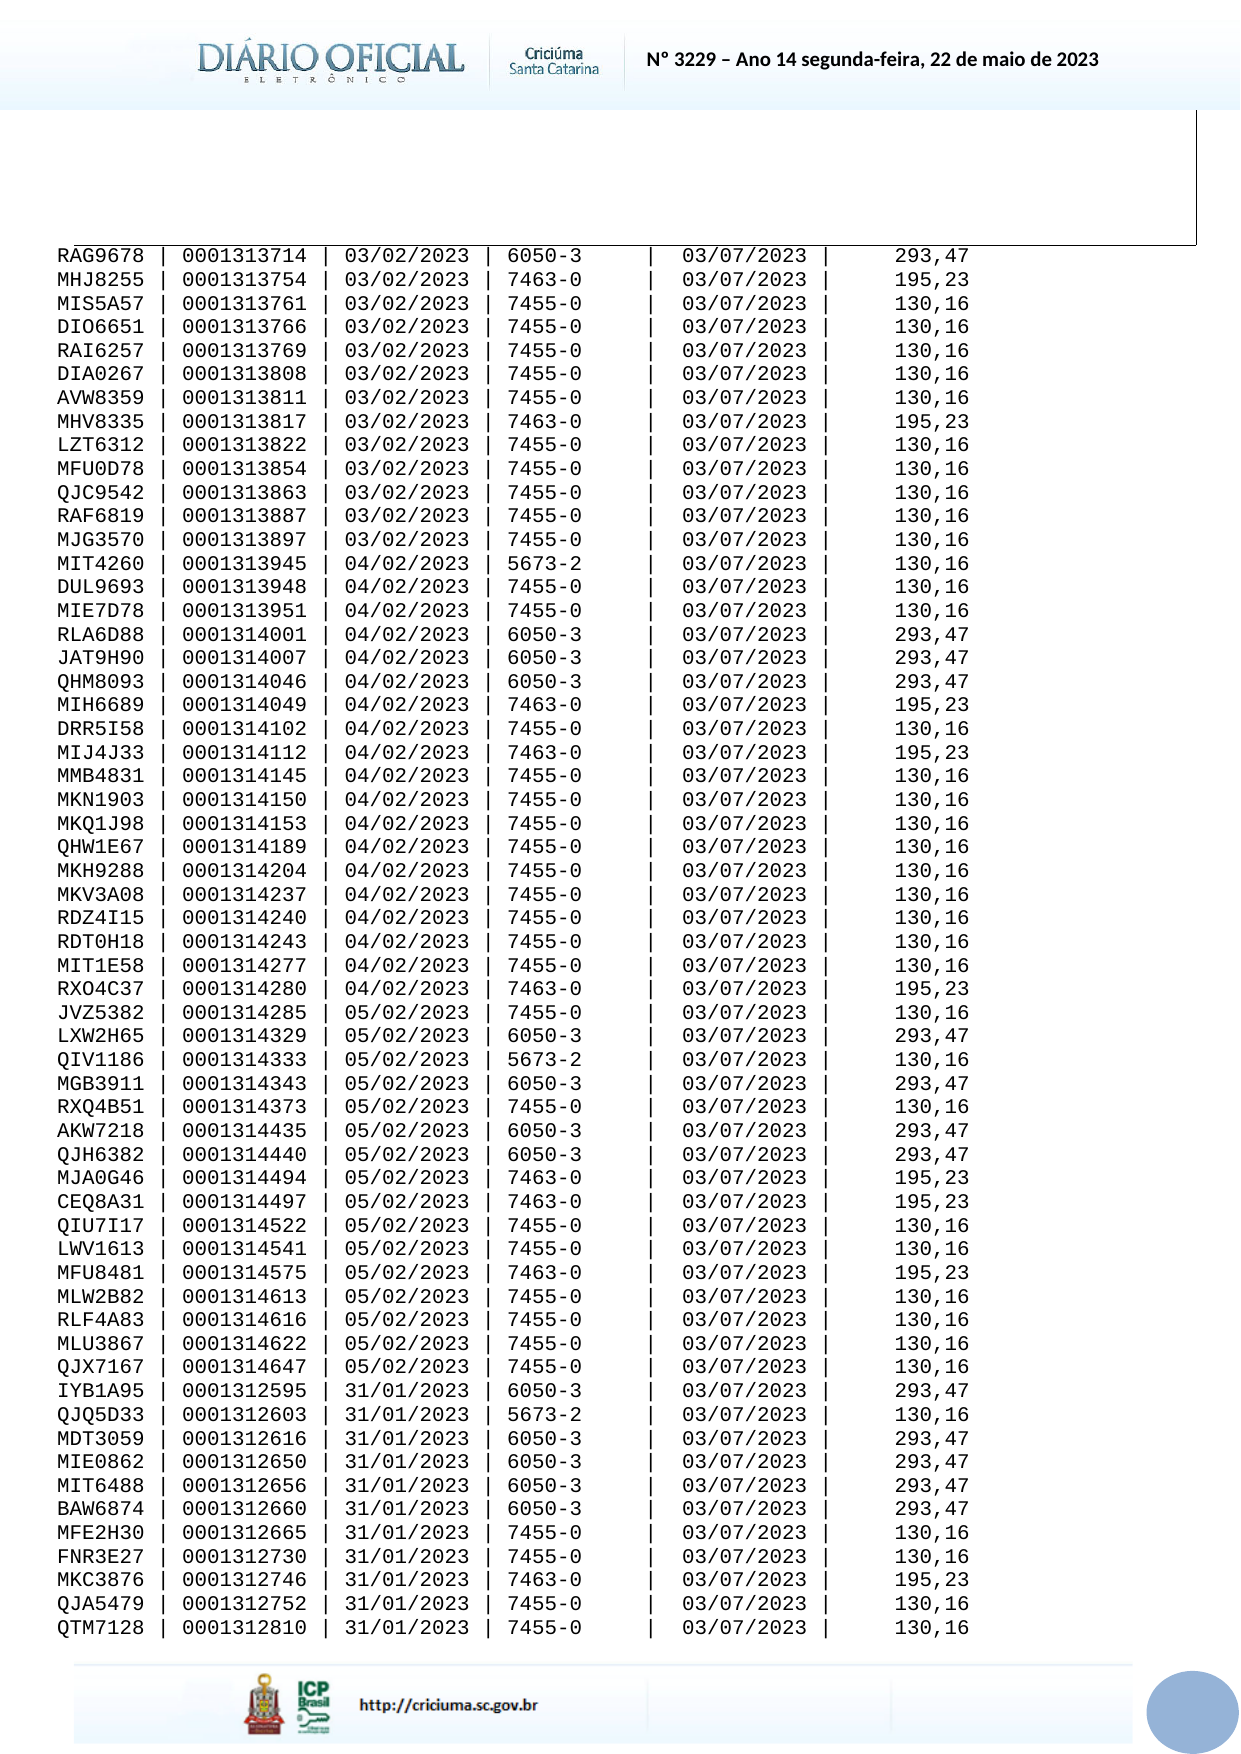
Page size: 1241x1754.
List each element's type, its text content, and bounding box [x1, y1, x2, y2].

text MIE0862 | 0001312650 | 31/01/2023 | 6050-3 | 03/07/2023 | 293,47 [44, 1451, 1196, 1475]
text RAI6257 | 0001313769 | 03/02/2023 | 7455-0 | 03/07/2023 | 130,16 [44, 340, 1196, 363]
text MFU0D78 | 0001313854 | 03/02/2023 | 7455-0 | 03/07/2023 | 130,16 [44, 458, 1196, 482]
text MKN1903 | 0001314150 | 04/02/2023 | 7455-0 | 03/07/2023 | 130,16 [44, 789, 1196, 813]
text QJA5479 | 0001312752 | 31/01/2023 | 7455-0 | 03/07/2023 | 130,16 [44, 1593, 1196, 1617]
text QHW1E67 | 0001314189 | 04/02/2023 | 7455-0 | 03/07/2023 | 130,16 [44, 836, 1196, 860]
text FNR3E27 | 0001312730 | 31/01/2023 | 7455-0 | 03/07/2023 | 130,16 [44, 1546, 1196, 1569]
text RDT0H18 | 0001314243 | 04/02/2023 | 7455-0 | 03/07/2023 | 130,16 [44, 931, 1196, 954]
text DIA0267 | 0001313808 | 03/02/2023 | 7455-0 | 03/07/2023 | 130,16 [44, 363, 1196, 387]
text QJQ5D33 | 0001312603 | 31/01/2023 | 5673-2 | 03/07/2023 | 130,16 [44, 1404, 1196, 1427]
text RXQ4B51 | 0001314373 | 05/02/2023 | 7455-0 | 03/07/2023 | 130,16 [44, 1096, 1196, 1120]
text MHJ8255 | 0001313754 | 03/02/2023 | 7463-0 | 03/07/2023 | 195,23 [44, 269, 1196, 292]
text QJC9542 | 0001313863 | 03/02/2023 | 7455-0 | 03/07/2023 | 130,16 [44, 482, 1196, 505]
text MKC3876 | 0001312746 | 31/01/2023 | 7463-0 | 03/07/2023 | 195,23 [44, 1569, 1196, 1593]
text MLU3867 | 0001314622 | 05/02/2023 | 7455-0 | 03/07/2023 | 130,16 [44, 1333, 1196, 1357]
text RXO4C37 | 0001314280 | 04/02/2023 | 7463-0 | 03/07/2023 | 195,23 [44, 978, 1196, 1002]
text MIE7D78 | 0001313951 | 04/02/2023 | 7455-0 | 03/07/2023 | 130,16 [44, 600, 1196, 623]
text RLF4A83 | 0001314616 | 05/02/2023 | 7455-0 | 03/07/2023 | 130,16 [44, 1309, 1196, 1333]
text MIT6488 | 0001312656 | 31/01/2023 | 6050-3 | 03/07/2023 | 293,47 [44, 1475, 1196, 1498]
text QIV1186 | 0001314333 | 05/02/2023 | 5673-2 | 03/07/2023 | 130,16 [44, 1049, 1196, 1073]
text LXW2H65 | 0001314329 | 05/02/2023 | 6050-3 | 03/07/2023 | 293,47 [44, 1026, 1196, 1049]
text MLW2B82 | 0001314613 | 05/02/2023 | 7455-0 | 03/07/2023 | 130,16 [44, 1286, 1196, 1309]
text DRR5I58 | 0001314102 | 04/02/2023 | 7455-0 | 03/07/2023 | 130,16 [44, 718, 1196, 742]
text MIH6689 | 0001314049 | 04/02/2023 | 7463-0 | 03/07/2023 | 195,23 [44, 694, 1196, 718]
text MGB3911 | 0001314343 | 05/02/2023 | 6050-3 | 03/07/2023 | 293,47 [44, 1073, 1196, 1096]
text AVW8359 | 0001313811 | 03/02/2023 | 7455-0 | 03/07/2023 | 130,16 [44, 387, 1196, 411]
text RLA6D88 | 0001314001 | 04/02/2023 | 6050-3 | 03/07/2023 | 293,47 [44, 623, 1196, 647]
text MIJ4J33 | 0001314112 | 04/02/2023 | 7463-0 | 03/07/2023 | 195,23 [44, 742, 1196, 765]
text LWV1613 | 0001314541 | 05/02/2023 | 7455-0 | 03/07/2023 | 130,16 [44, 1238, 1196, 1262]
text IYB1A95 | 0001312595 | 31/01/2023 | 6050-3 | 03/07/2023 | 293,47 [44, 1380, 1196, 1404]
text MIT4260 | 0001313945 | 04/02/2023 | 5673-2 | 03/07/2023 | 130,16 [44, 553, 1196, 576]
text QJH6382 | 0001314440 | 05/02/2023 | 6050-3 | 03/07/2023 | 293,47 [44, 1144, 1196, 1167]
text AKW7218 | 0001314435 | 05/02/2023 | 6050-3 | 03/07/2023 | 293,47 [44, 1120, 1196, 1144]
text RAG9678 | 0001313714 | 03/02/2023 | 6050-3 | 03/07/2023 | 293,47 [44, 245, 1196, 269]
text MFE2H30 | 0001312665 | 31/01/2023 | 7455-0 | 03/07/2023 | 130,16 [44, 1522, 1196, 1546]
text DIO6651 | 0001313766 | 03/02/2023 | 7455-0 | 03/07/2023 | 130,16 [44, 316, 1196, 340]
text MMB4831 | 0001314145 | 04/02/2023 | 7455-0 | 03/07/2023 | 130,16 [44, 765, 1196, 789]
text BAW6874 | 0001312660 | 31/01/2023 | 6050-3 | 03/07/2023 | 293,47 [44, 1498, 1196, 1522]
text JVZ5382 | 0001314285 | 05/02/2023 | 7455-0 | 03/07/2023 | 130,16 [44, 1002, 1196, 1026]
text QHM8093 | 0001314046 | 04/02/2023 | 6050-3 | 03/07/2023 | 293,47 [44, 671, 1196, 694]
text LZT6312 | 0001313822 | 03/02/2023 | 7455-0 | 03/07/2023 | 130,16 [44, 434, 1196, 458]
text QIU7I17 | 0001314522 | 05/02/2023 | 7455-0 | 03/07/2023 | 130,16 [44, 1215, 1196, 1238]
text MIT1E58 | 0001314277 | 04/02/2023 | 7455-0 | 03/07/2023 | 130,16 [44, 954, 1196, 978]
text MDT3059 | 0001312616 | 31/01/2023 | 6050-3 | 03/07/2023 | 293,47 [44, 1427, 1196, 1451]
text QJX7167 | 0001314647 | 05/02/2023 | 7455-0 | 03/07/2023 | 130,16 [44, 1357, 1196, 1380]
text MKV3A08 | 0001314237 | 04/02/2023 | 7455-0 | 03/07/2023 | 130,16 [44, 884, 1196, 907]
text JAT9H90 | 0001314007 | 04/02/2023 | 6050-3 | 03/07/2023 | 293,47 [44, 647, 1196, 671]
text MJA0G46 | 0001314494 | 05/02/2023 | 7463-0 | 03/07/2023 | 195,23 [44, 1167, 1196, 1191]
text MHV8335 | 0001313817 | 03/02/2023 | 7463-0 | 03/07/2023 | 195,23 [44, 411, 1196, 434]
text QTM7128 | 0001312810 | 31/01/2023 | 7455-0 | 03/07/2023 | 130,16 [44, 1617, 1196, 1640]
text RDZ4I15 | 0001314240 | 04/02/2023 | 7455-0 | 03/07/2023 | 130,16 [44, 907, 1196, 931]
text RAF6819 | 0001313887 | 03/02/2023 | 7455-0 | 03/07/2023 | 130,16 [44, 505, 1196, 529]
text CEQ8A31 | 0001314497 | 05/02/2023 | 7463-0 | 03/07/2023 | 195,23 [44, 1191, 1196, 1215]
text MFU8481 | 0001314575 | 05/02/2023 | 7463-0 | 03/07/2023 | 195,23 [44, 1262, 1196, 1286]
text MKQ1J98 | 0001314153 | 04/02/2023 | 7455-0 | 03/07/2023 | 130,16 [44, 813, 1196, 836]
text MKH9288 | 0001314204 | 04/02/2023 | 7455-0 | 03/07/2023 | 130,16 [44, 860, 1196, 884]
text MIS5A57 | 0001313761 | 03/02/2023 | 7455-0 | 03/07/2023 | 130,16 [44, 292, 1196, 316]
text DUL9693 | 0001313948 | 04/02/2023 | 7455-0 | 03/07/2023 | 130,16 [44, 576, 1196, 600]
text MJG3570 | 0001313897 | 03/02/2023 | 7455-0 | 03/07/2023 | 130,16 [44, 529, 1196, 553]
